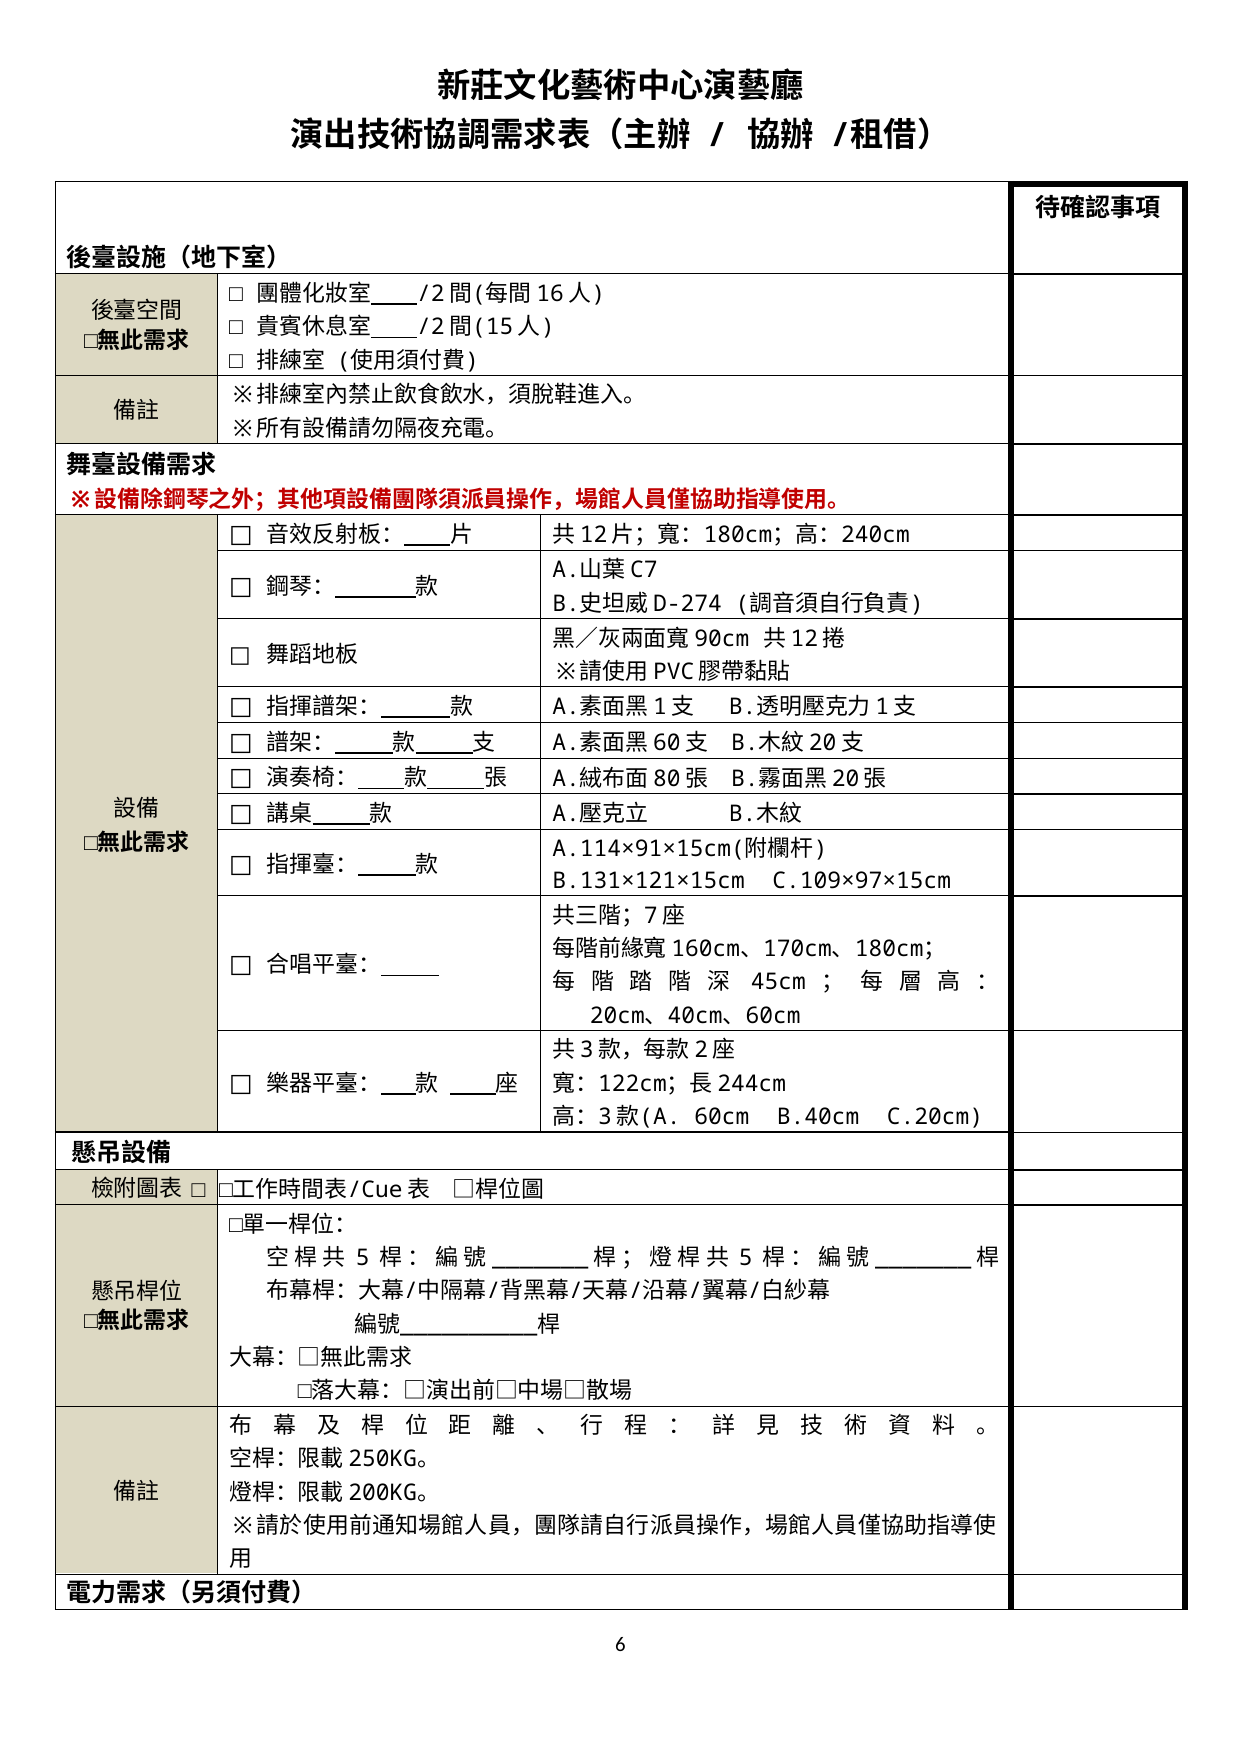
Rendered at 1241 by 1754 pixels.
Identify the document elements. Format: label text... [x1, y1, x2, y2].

table_cell A.壓克立 B.木紋 [541, 794, 1008, 829]
table_cell □ 團體化妝室 /2間(每間16人) □ 貴賓休息室 /2間(15人) □ 排練室 (使用須付費) [218, 274, 1008, 375]
table_cell [1014, 620, 1182, 686]
table_cell [1014, 516, 1182, 550]
table_cell 電力需求（另須付費） [56, 1575, 1008, 1608]
table_cell [1014, 1206, 1182, 1406]
table_cell □ □工作時間表/Cue表 □桿位圖 [218, 1170, 1008, 1204]
table_cell 檢附圖表 [56, 1170, 217, 1204]
table_cell 合唱平臺： [218, 896, 540, 1030]
table_cell [1014, 445, 1182, 514]
table_header 待確認事項 [1014, 187, 1182, 273]
table_cell 指揮臺： 款 [218, 830, 540, 895]
table_cell [1014, 795, 1182, 829]
table_cell A.素面黑1支 B.透明壓克力1支 [541, 687, 1008, 722]
table_cell [1014, 723, 1182, 757]
table_cell [1014, 1171, 1182, 1204]
table_cell [1014, 830, 1182, 895]
table_cell 舞臺設備需求 ※設備除鋼琴之外；其他項設備團隊須派員操作，場館人員僅協助指導使用。 [56, 444, 1008, 514]
table_cell 後臺空間 □無此需求 [56, 274, 217, 375]
table_cell 懸吊設備 [56, 1133, 1008, 1169]
table_cell ※排練室內禁止飲食飲水，須脫鞋進入。 ※所有設備請勿隔夜充電。 [218, 376, 1008, 443]
table_cell [1014, 1133, 1182, 1169]
table_cell [1014, 759, 1182, 793]
table_cell 指揮譜架： 款 [218, 687, 540, 722]
table_cell [1014, 1407, 1182, 1573]
table_cell [1014, 1031, 1182, 1131]
table_cell 設備 □無此需求 [56, 515, 217, 1131]
table_cell 共三階；7座 每階前緣寬160cm、170cm、180cm； 每階踏階深45cm；每層高：20cm、40cm、60cm [541, 896, 1008, 1030]
table_cell 黑／灰兩面寬90cm 共12捲 ※請使用PVC膠帶黏貼 [541, 619, 1008, 686]
table_cell [1014, 1575, 1182, 1608]
table_cell 講桌 款 [218, 794, 540, 829]
table_cell 備註 [56, 1407, 217, 1573]
table_cell A.山葉C7 B.史坦威D-274 (調音須自行負責) [541, 551, 1008, 618]
table_cell 音效反射板： 片 [218, 515, 540, 550]
table_cell A.素面黑60支 B.木紋20支 [541, 723, 1008, 757]
table_cell 鋼琴： 款 [218, 551, 540, 618]
table_cell [1014, 897, 1182, 1030]
table_cell 懸吊桿位 □無此需求 [56, 1205, 217, 1406]
table_cell 舞蹈地板 [218, 619, 540, 686]
table_cell [1014, 551, 1182, 618]
table_cell 布幕及桿位距離、行程：詳見技術資料。 空桿：限載250KG。 燈桿：限載200KG。 ※請於使用前通知場館人員，團隊請自行派員操作，場館人員僅協助指導使用 [218, 1407, 1008, 1573]
table_cell [1014, 688, 1182, 722]
table_cell □單一桿位： 空桿共5桿：編號_______桿；燈桿共5桿：編號_______桿 布幕桿：大幕/中隔幕/背黑幕/天幕/沿幕/翼幕/白紗幕 編號__________桿 大幕：□無此需求 □落大幕：□演出前□中場□散場 [218, 1205, 1008, 1406]
table_cell [1014, 275, 1182, 375]
table_cell A.絨布面80張 B.霧面黑20張 [541, 759, 1008, 793]
table_cell A.114×91×15cm(附欄杆) B.131×121×15cm C.109×97×15cm [541, 830, 1008, 895]
table_cell 備註 [56, 376, 217, 443]
table_cell [1014, 376, 1182, 443]
table_cell 樂器平臺： 款 座 [218, 1031, 540, 1131]
table_cell 共12片；寬：180cm；高：240cm [541, 515, 1008, 550]
table_header 後臺設施（地下室） [56, 182, 1008, 273]
table_cell 共3款，每款2座 寬：122cm；長244cm 高：3款(A. 60cm B.40cm C.20cm) [541, 1031, 1008, 1131]
table_cell 譜架： 款 支 [218, 723, 540, 757]
table_cell 演奏椅： 款 張 [218, 759, 540, 793]
